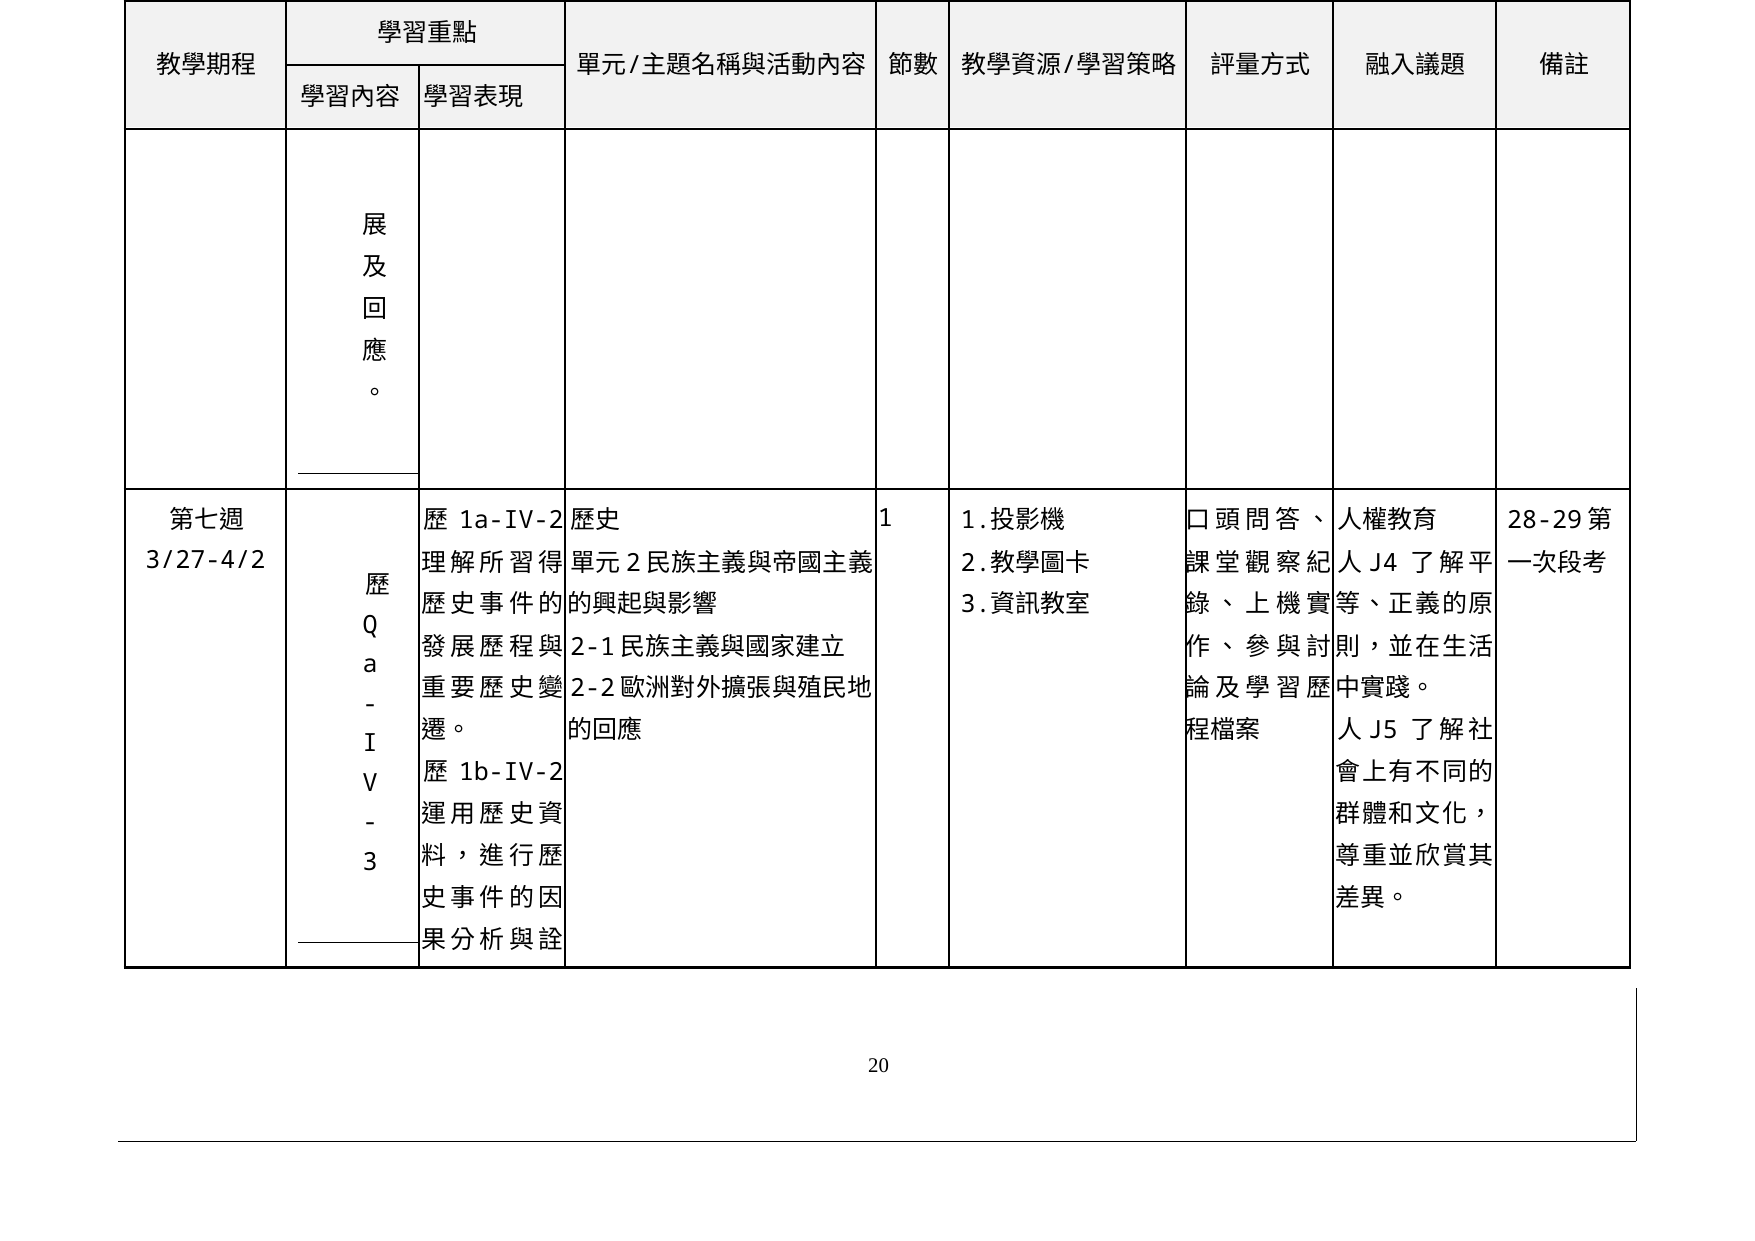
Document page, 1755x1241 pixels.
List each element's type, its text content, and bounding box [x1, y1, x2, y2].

table_header 備註 [1497, 2, 1629, 127]
table_cell [126, 130, 285, 487]
table_cell 28-29第一次段考 [1497, 490, 1629, 966]
table_cell 歷Qa-IV-3 [287, 490, 418, 966]
table_cell 學習表現 [420, 66, 564, 127]
table_cell 學習內容 [287, 66, 418, 127]
table_header 節數 [877, 2, 948, 127]
table_header 學習重點 [287, 2, 564, 64]
table_cell [877, 130, 948, 487]
table_cell 展及回應。 [287, 130, 418, 487]
table_header 融入議題 [1334, 2, 1495, 127]
table_cell [566, 130, 875, 487]
table_cell 歷史 單元2民族主義與帝國主義的興起與影響 2-1民族主義與國家建立 2-2歐洲對外擴張與殖民地的回應 [566, 490, 875, 966]
table_cell 口頭問答、課堂觀察紀錄、上機實作、參與討論及學習歷程檔案 [1187, 490, 1332, 966]
table_cell [950, 130, 1185, 487]
table_cell 人權教育 人J4 了解平等、正義的原則，並在生活中實踐。 人J5 了解社會上有不同的群體和文化，尊重並欣賞其差異。 [1334, 490, 1495, 966]
table_header 教學資源/學習策略 [950, 2, 1185, 127]
table_cell 1.投影機 2.教學圖卡 3.資訊教室 [950, 490, 1185, 966]
table_header 評量方式 [1187, 2, 1332, 127]
table_cell 1 [877, 490, 948, 966]
table_cell [1187, 130, 1332, 487]
table_cell [1334, 130, 1495, 487]
table_header 教學期程 [126, 2, 285, 127]
table_cell 歷1a-IV-2理解所習得歷史事件的發展歷程與重要歷史變遷。 歷1b-IV-2運用歷史資料，進行歷史事件的因果分析與詮 [420, 490, 564, 966]
table_cell [420, 130, 564, 487]
table_cell [1497, 130, 1629, 487]
table_header 單元/主題名稱與活動內容 [566, 2, 875, 127]
table_cell 第七週3/27-4/2 [126, 490, 285, 966]
